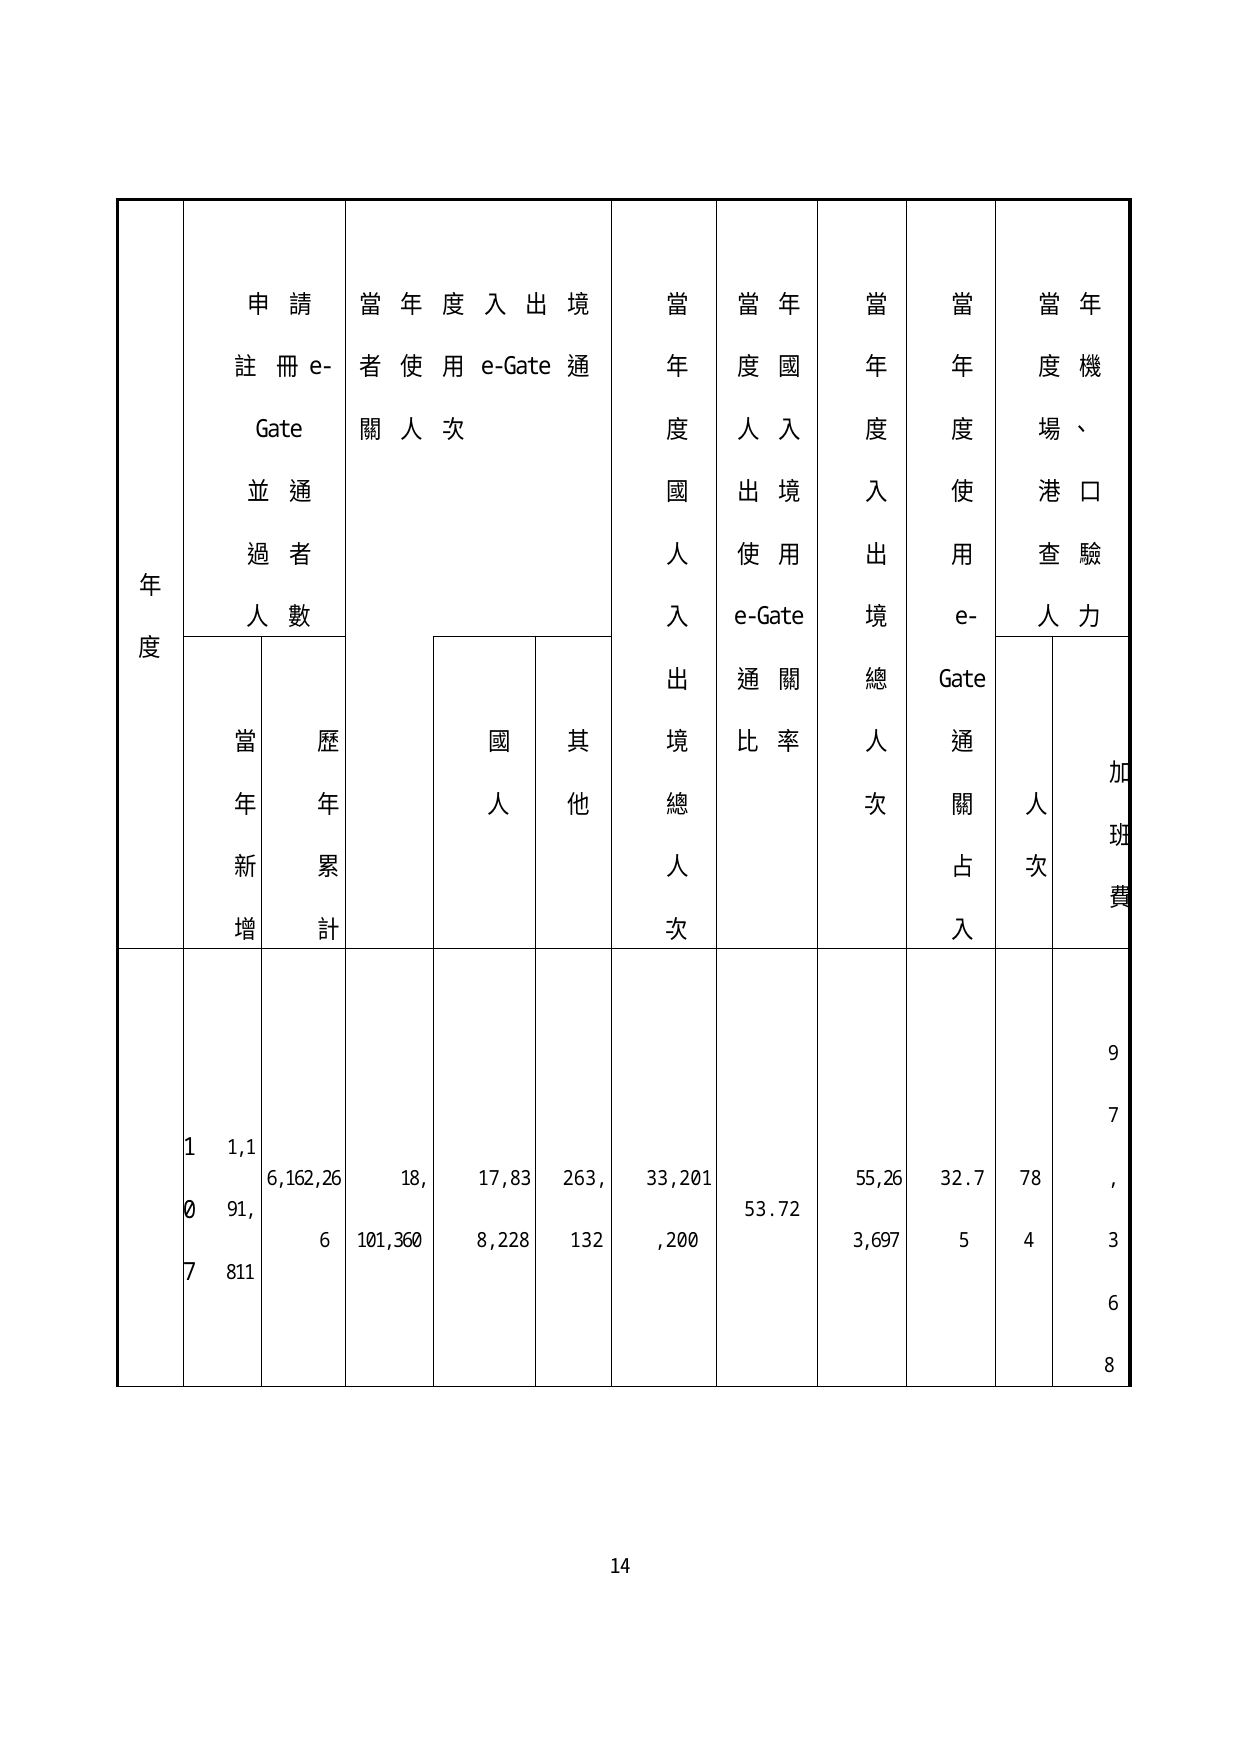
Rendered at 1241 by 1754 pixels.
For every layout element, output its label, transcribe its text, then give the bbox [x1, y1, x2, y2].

table_cell 784 [996, 949, 1052, 1386]
table_cell 國人 [434, 637, 535, 948]
table_header 年度 [119, 201, 183, 948]
table_cell 263,132 [536, 949, 611, 1386]
table_cell 加班費 [1053, 637, 1128, 948]
table_cell 6,162,266 [262, 949, 345, 1386]
table_cell 當年新增 [184, 637, 261, 948]
table_cell 55,263,697 [818, 949, 906, 1386]
table_cell 33,201,200 [612, 949, 716, 1386]
table_cell 107 [119, 949, 183, 1386]
table_header 當年度入出境者使用e-Gate通關人次 [346, 201, 611, 636]
table_cell 53.72 [717, 949, 817, 1386]
table_header 當年度機場、港口查驗人力 [996, 201, 1128, 636]
table_cell 歷年累計 [262, 637, 345, 948]
table_header 當年度入出境總人次 [818, 201, 906, 948]
table_header 當年度國人入出境總人次 [612, 201, 716, 948]
table_cell [346, 636, 433, 948]
table_cell 17,838,228 [434, 949, 535, 1386]
table_header 當年度國人入出境使用e-Gate通關比率 [717, 201, 817, 948]
table_header 申請註冊e-Gate並通過者人數 [184, 201, 345, 636]
table_cell 人次 [996, 637, 1052, 948]
table_cell 18,101,360 [346, 949, 433, 1386]
table_cell 97,368 [1053, 949, 1128, 1386]
table_cell 其他 [536, 637, 611, 948]
table_cell 1,191,811 [184, 949, 261, 1386]
table_cell 32.75 [907, 949, 995, 1386]
table_header 當年度使用e-Gate通關占入出境總人次比率 [907, 201, 995, 948]
